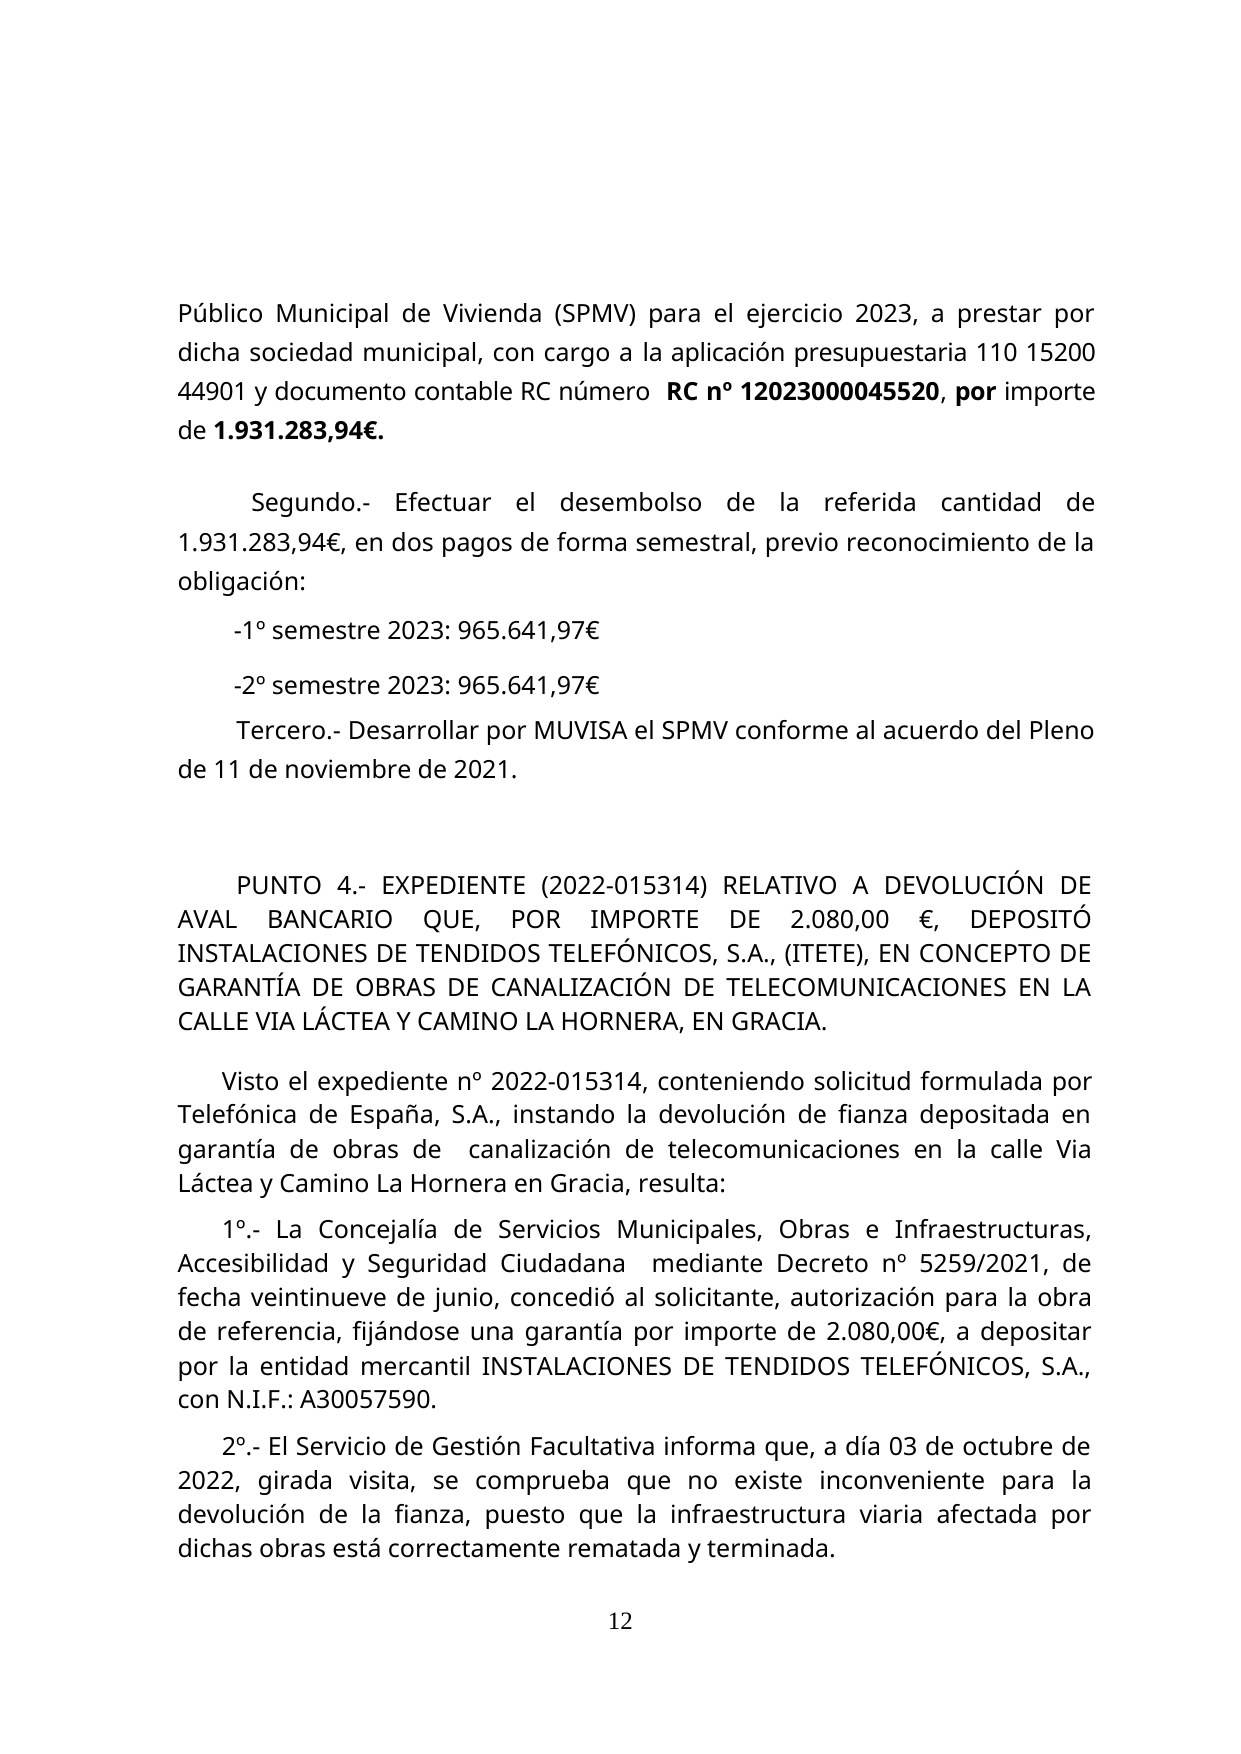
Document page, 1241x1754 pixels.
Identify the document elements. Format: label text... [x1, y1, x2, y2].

list 2º.- El Servicio de Gestión Facultativa informa que, a día 03 de octubre de 2022, girada visita, se comprueba que no existe inconveniente para la devolución de la fianza, puesto que la infraestructura viaria afectada por dichas obras está correctamente rematada y terminada. [177, 1429, 1093, 1565]
text -1º semestre 2023: 965.641,97€ [177, 613, 1096, 647]
text PUNTO 4.- EXPEDIENTE (2022-015314) RELATIVO A DEVOLUCIÓN DE AVAL BANCARIO QUE, POR IMPORTE DE 2.080,00 €, DEPOSITÓ INSTALACIONES DE TENDIDOS TELEFÓNICOS, S.A., (ITETE), EN CONCEPTO DE GARANTÍA DE OBRAS DE CANALIZACIÓN DE TELECOMUNICACIONES EN LA CALLE VIA LÁCTEA Y CAMINO LA HORNERA, EN GRACIA. [177, 868, 1093, 1038]
text Tercero.- Desarrollar por MUVISA el SPMV conforme al acuerdo del Pleno de 11 de noviembre de 2021. [177, 712, 1096, 786]
text Público Municipal de Vivienda (SPMV) para el ejercicio 2023, a prestar por dicha sociedad municipal, con cargo a la aplicación presupuestaria 110 15200 44901 y documento contable RC número RC nº 12023000045520, por importe de 1.931.283,94€. [177, 295, 1096, 447]
list Visto el expediente nº 2022-015314, conteniendo solicitud formulada por Telefónica de España, S.A., instando la devolución de fianza depositada en garantía de obras de canalización de telecomunicaciones en la calle Via Láctea y Camino La Hornera en Gracia, resulta: [177, 1063, 1093, 1199]
list 1º.- La Concejalía de Servicios Municipales, Obras e Infraestructuras, Accesibilidad y Seguridad Ciudadana mediante Decreto nº 5259/2021, de fecha veintinueve de junio, concedió al solicitante, autorización para la obra de referencia, fijándose una garantía por importe de 2.080,00€, a depositar por la entidad mercantil INSTALACIONES DE TENDIDOS TELEFÓNICOS, S.A., con N.I.F.: A30057590. [177, 1212, 1093, 1416]
text Segundo.- Efectuar el desembolso de la referida cantidad de 1.931.283,94€, en dos pagos de forma semestral, previo reconocimiento de la obligación: [177, 485, 1096, 597]
text -2º semestre 2023: 965.641,97€ [177, 668, 1096, 702]
